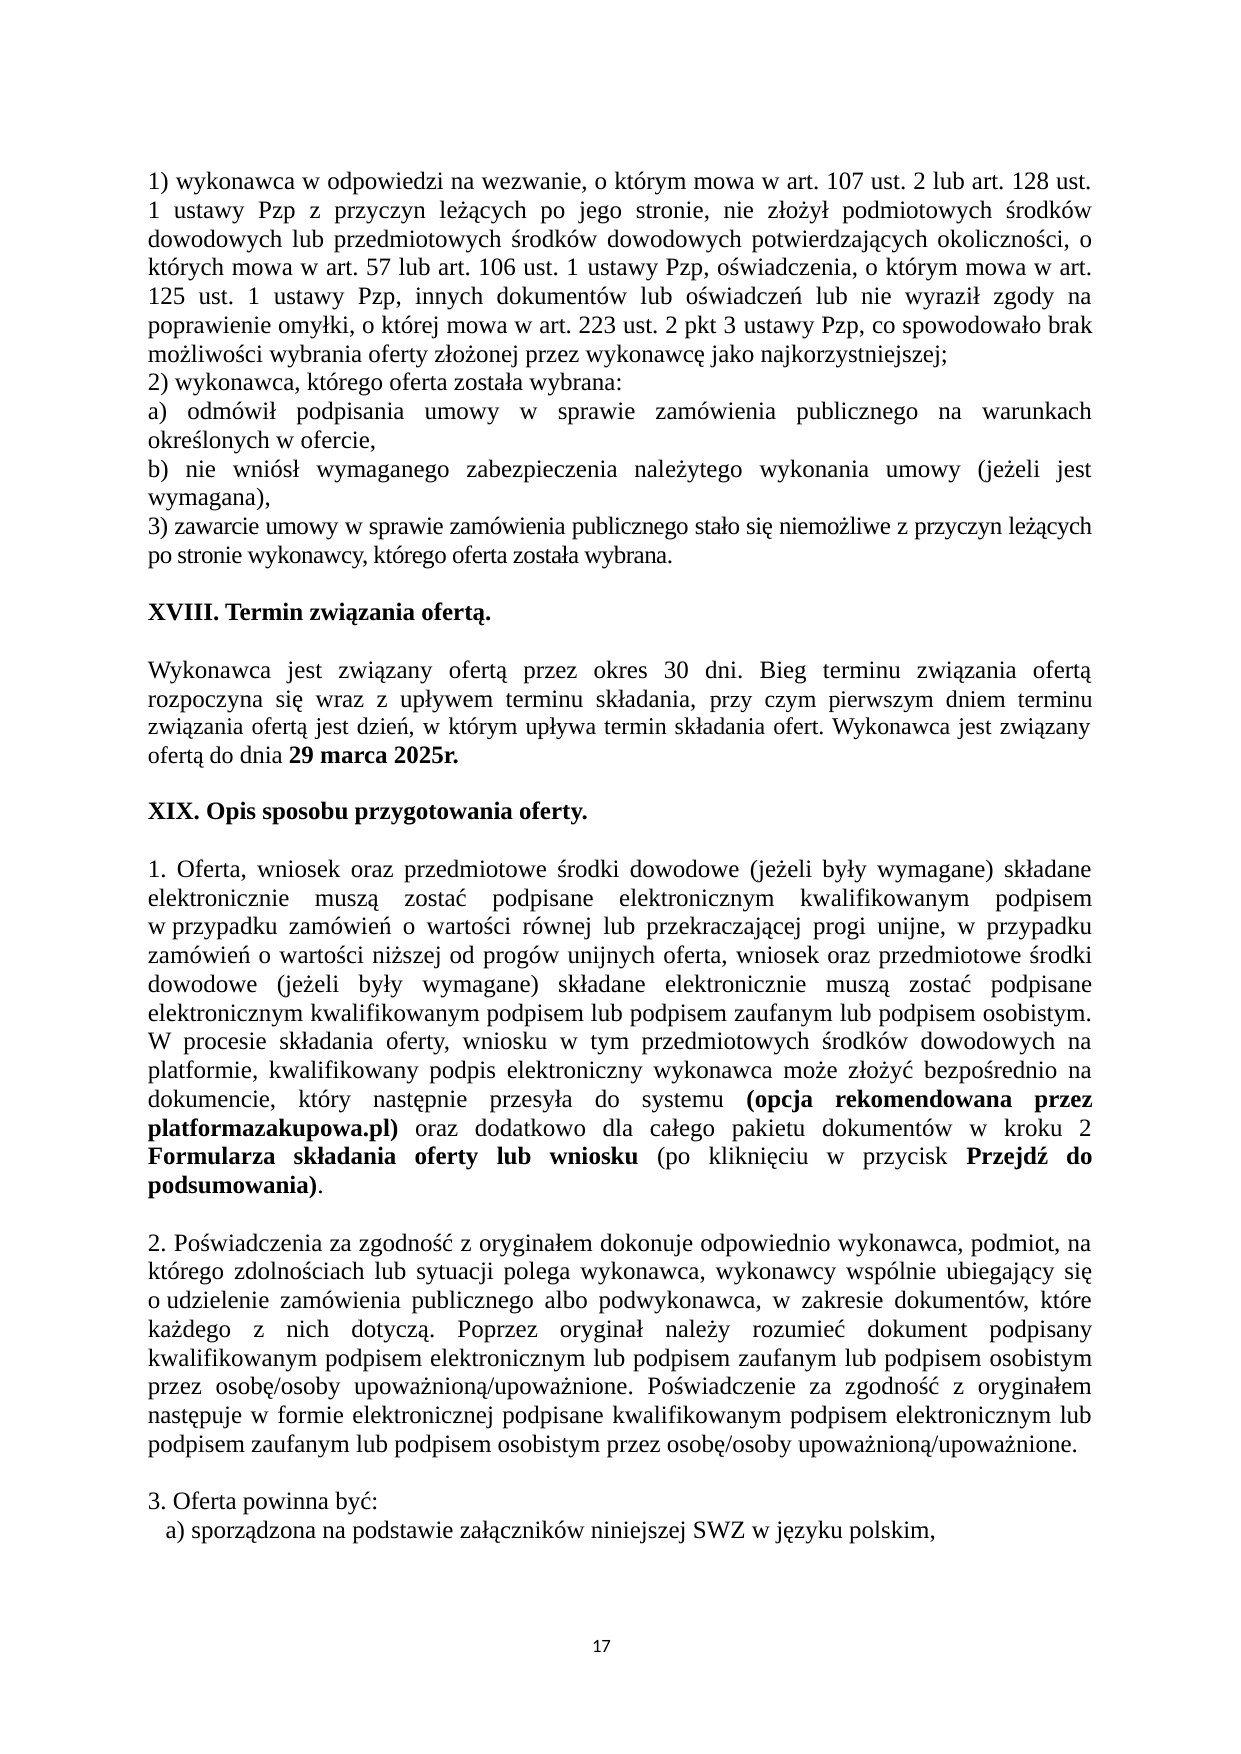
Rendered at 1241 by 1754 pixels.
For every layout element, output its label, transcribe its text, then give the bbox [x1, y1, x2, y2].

text 2) wykonawca, którego oferta została wybrana: [148, 367, 1093, 396]
text 1. Oferta, wniosek oraz przedmiotowe środki dowodowe (jeżeli były wymagane) składane elektronicznie muszą zostać podpisane elektronicznym kwalifikowanym podpisem w przypadku zamówień o wartości równej lub przekraczającej progi unijne, w przypadku zamówień o wartości niższej od progów unijnych oferta, wniosek oraz przedmiotowe środki dowodowe (jeżeli były wymagane) składane elektronicznie muszą zostać podpisane elektronicznym kwalifikowanym podpisem lub podpisem zaufanym lub podpisem osobistym. W procesie składania oferty, wniosku w tym przedmiotowych środków dowodowych na platformie, kwalifikowany podpis elektroniczny wykonawca może złożyć bezpośrednio na dokumencie, który następnie przesyła do systemu (opcja rekomendowana przez platformazakupowa.pl) oraz dodatkowo dla całego pakietu dokumentów w kroku 2 Formularza składania oferty lub wniosku (po kliknięciu w przycisk Przejdź do podsumowania). [148, 854, 1093, 1199]
text XVIII. Termin związania ofertą. [148, 597, 1093, 626]
text Wykonawca jest związany ofertą przez okres 30 dni. Bieg terminu związania ofertą rozpoczyna się wraz z upływem terminu składania, przy czym pierwszym dniem terminu związania ofertą jest dzień, w którym upływa termin składania ofert. Wykonawca jest związany ofertą do dnia 29 marca 2025r. [148, 655, 1093, 769]
text 3) zawarcie umowy w sprawie zamówienia publicznego stało się niemożliwe z przyczyn leżących po stronie wykonawcy, którego oferta została wybrana. [148, 511, 1093, 569]
text 1) wykonawca w odpowiedzi na wezwanie, o którym mowa w art. 107 ust. 2 lub art. 128 ust. 1 ustawy Pzp z przyczyn leżących po jego stronie, nie złożył podmiotowych środków dowodowych lub przedmiotowych środków dowodowych potwierdzających okoliczności, o których mowa w art. 57 lub art. 106 ust. 1 ustawy Pzp, oświadczenia, o którym mowa w art. 125 ust. 1 ustawy Pzp, innych dokumentów lub oświadczeń lub nie wyraził zgody na poprawienie omyłki, o której mowa w art. 223 ust. 2 pkt 3 ustawy Pzp, co spowodowało brak możliwości wybrania oferty złożonej przez wykonawcę jako najkorzystniejszej; [148, 166, 1093, 367]
text XIX. Opis sposobu przygotowania oferty. [148, 796, 1093, 825]
text b) nie wniósł wymaganego zabezpieczenia należytego wykonania umowy (jeżeli jest wymagana), [148, 454, 1093, 511]
text 3. Oferta powinna być: [148, 1486, 1093, 1515]
text a) odmówił podpisania umowy w sprawie zamówienia publicznego na warunkach określonych w ofercie, [148, 396, 1093, 454]
text a) sporządzona na podstawie załączników niniejszej SWZ w języku polskim, [165, 1515, 1093, 1544]
text 2. Poświadczenia za zgodność z oryginałem dokonuje odpowiednio wykonawca, podmiot, na którego zdolnościach lub sytuacji polega wykonawca, wykonawcy wspólnie ubiegający się o udzielenie zamówienia publicznego albo podwykonawca, w zakresie dokumentów, które każdego z nich dotyczą. Poprzez oryginał należy rozumieć dokument podpisany kwalifikowanym podpisem elektronicznym lub podpisem zaufanym lub podpisem osobistym przez osobę/osoby upoważnioną/upoważnione. Poświadczenie za zgodność z oryginałem następuje w formie elektronicznej podpisane kwalifikowanym podpisem elektronicznym lub podpisem zaufanym lub podpisem osobistym przez osobę/osoby upoważnioną/upoważnione. [148, 1228, 1093, 1458]
